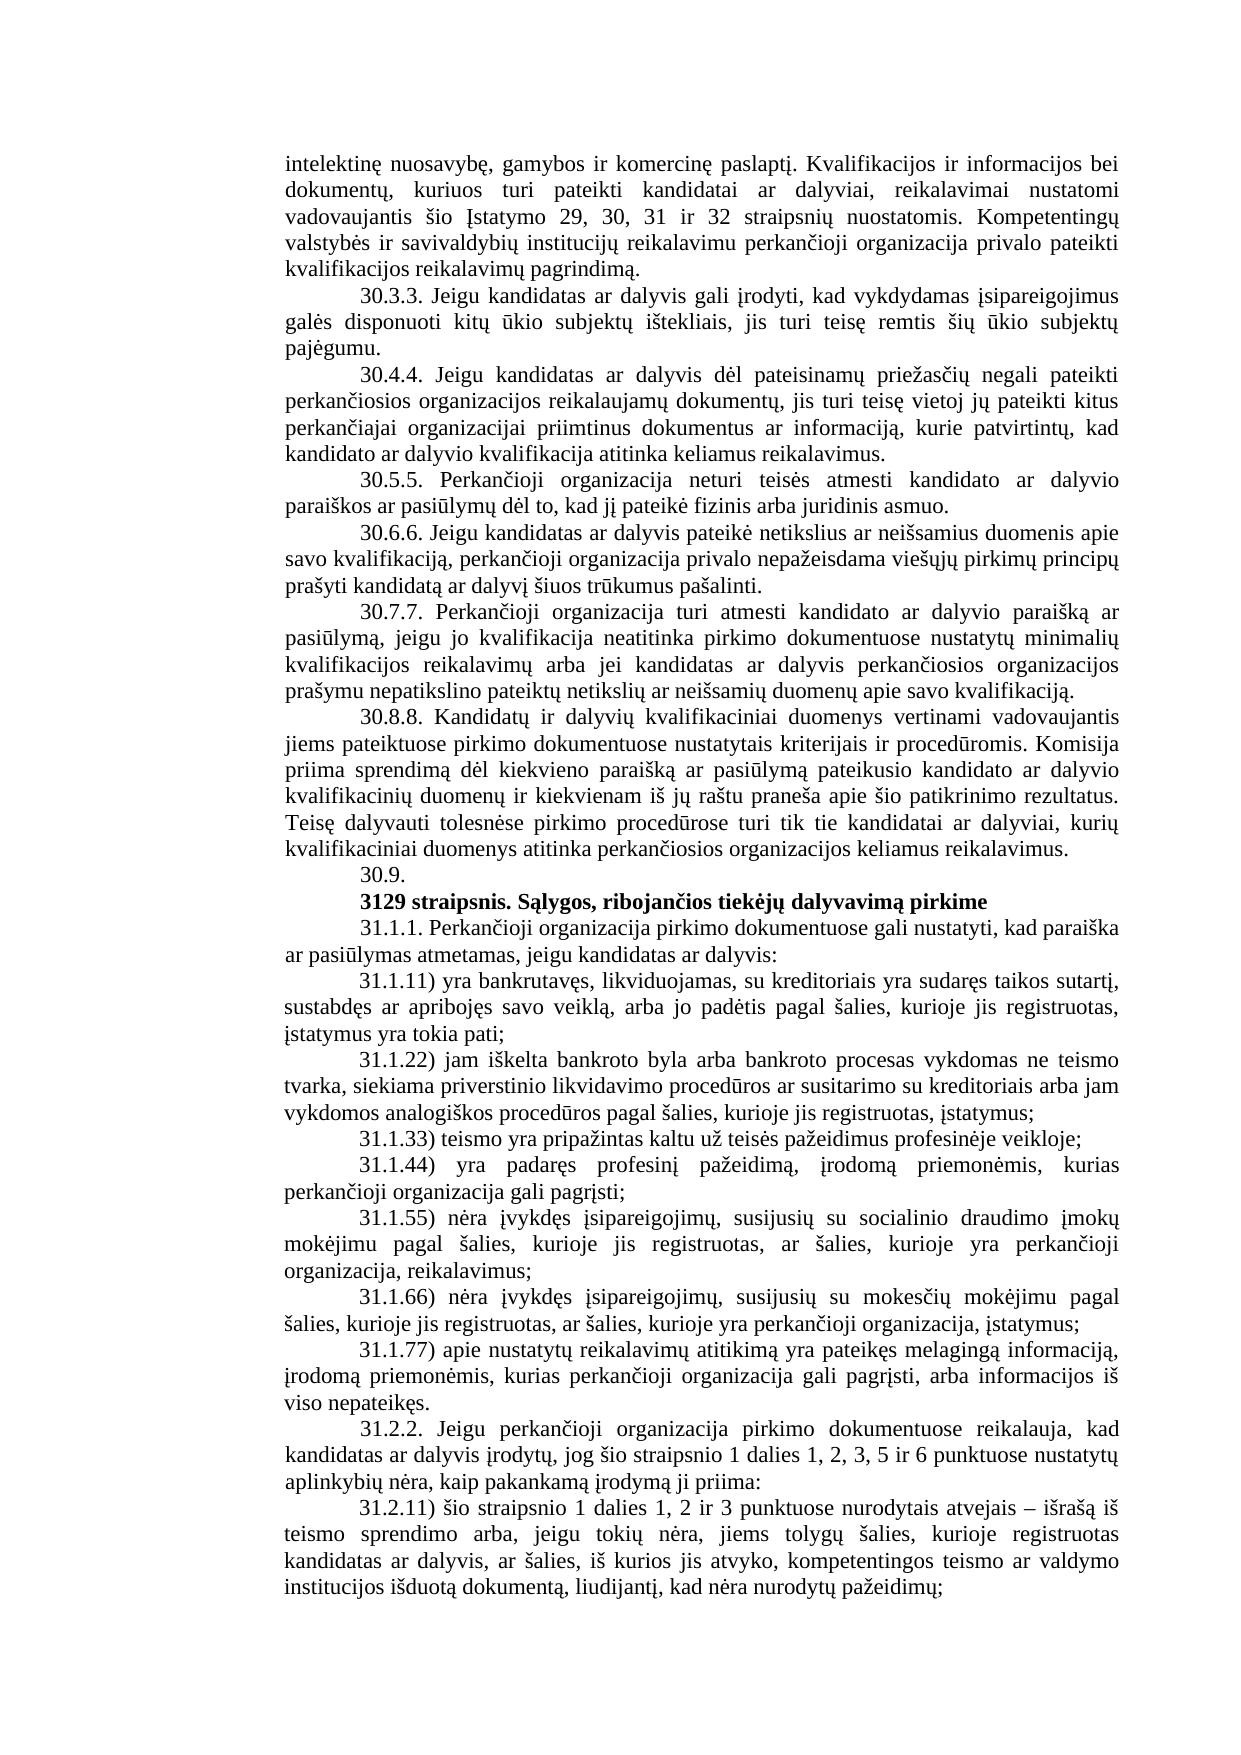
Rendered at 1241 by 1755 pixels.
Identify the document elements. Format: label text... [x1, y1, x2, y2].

subtitle 6) nėra įvykdęs įsipareigojimų, susijusių su mokesčių mokėjimu pagal šalies, kurioje jis registruotas, ar šalies, kurioje yra perkančioji organizacija, įstatymus; [210, 1283, 1120, 1336]
subtitle 5. Perkančioji organizacija neturi teisės atmesti kandidato ar dalyvio paraiškos ar pasiūlymų dėl to, kad jį pateikė fizinis arba juridinis asmuo. [210, 466, 1120, 519]
subtitle 3. Jeigu kandidatas ar dalyvis gali įrodyti, kad vykdydamas įsipareigojimus galės disponuoti kitų ūkio subjektų ištekliais, jis turi teisę remtis šių ūkio subjektų pajėgumu. [210, 282, 1120, 361]
subtitle 6. Jeigu kandidatas ar dalyvis pateikė netikslius ar neišsamius duomenis apie savo kvalifikaciją, perkančioji organizacija privalo nepažeisdama viešųjų pirkimų principų prašyti kandidatą ar dalyvį šiuos trūkumus pašalinti. [210, 519, 1120, 598]
subtitle 7. Perkančioji organizacija turi atmesti kandidato ar dalyvio paraišką ar pasiūlymą, jeigu jo kvalifikacija neatitinka pirkimo dokumentuose nustatytų minimalių kvalifikacijos reikalavimų arba jei kandidatas ar dalyvis perkančiosios organizacijos prašymu nepatikslino pateiktų netikslių ar neišsamių duomenų apie savo kvalifikaciją. [210, 598, 1120, 703]
subtitle 1) yra bankrutavęs, likviduojamas, su kreditoriais yra sudaręs taikos sutartį, sustabdęs ar apribojęs savo veiklą, arba jo padėtis pagal šalies, kurioje jis registruotas, įstatymus yra tokia pati; [210, 967, 1120, 1046]
subtitle 2. Jeigu perkančioji organizacija pirkimo dokumentuose reikalauja, kad kandidatas ar dalyvis įrodytų, jog šio straipsnio 1 dalies 1, 2, 3, 5 ir 6 punktuose nustatytų aplinkybių nėra, kaip pakankamą įrodymą ji priima: [210, 1415, 1120, 1494]
subtitle 2) jam iškelta bankroto byla arba bankroto procesas vykdomas ne teismo tvarka, siekiama priverstinio likvidavimo procedūros ar susitarimo su kreditoriais arba jam vykdomos analogiškos procedūros pagal šalies, kurioje jis registruotas, įstatymus; [210, 1046, 1120, 1125]
subtitle 8. Kandidatų ir dalyvių kvalifikaciniai duomenys vertinami vadovaujantis jiems pateiktuose pirkimo dokumentuose nustatytais kriterijais ir procedūromis. Komisija priima sprendimą dėl kiekvieno paraišką ar pasiūlymą pateikusio kandidato ar dalyvio kvalifikacinių duomenų ir kiekvienam iš jų raštu praneša apie šio patikrinimo rezultatus. Teisę dalyvauti tolesnėse pirkimo procedūrose turi tik tie kandidatai ar dalyviai, kurių kvalifikaciniai duomenys atitinka perkančiosios organizacijos keliamus reikalavimus. [210, 703, 1120, 862]
subtitle 7) apie nustatytų reikalavimų atitikimą yra pateikęs melagingą informaciją, įrodomą priemonėmis, kurias perkančioji organizacija gali pagrįsti, arba informacijos iš viso nepateikęs. [210, 1336, 1120, 1415]
subtitle intelektinę nuosavybę, gamybos ir komercinę paslaptį. Kvalifikacijos ir informacijos bei dokumentų, kuriuos turi pateikti kandidatai ar dalyviai, reikalavimai nustatomi vadovaujantis šio Įstatymo 29, 30, 31 ir 32 straipsnių nuostatomis. Kompetentingų valstybės ir savivaldybių institucijų reikalavimu perkančioji organizacija privalo pateikti kvalifikacijos reikalavimų pagrindimą. [210, 150, 1120, 282]
subtitle 29 straipsnis. Sąlygos, ribojančios tiekėjų dalyvavimą pirkime [210, 888, 1120, 914]
subtitle 1. Perkančioji organizacija pirkimo dokumentuose gali nustatyti, kad paraiška ar pasiūlymas atmetamas, jeigu kandidatas ar dalyvis: [210, 914, 1120, 967]
subtitle 3) teismo yra pripažintas kaltu už teisės pažeidimus profesinėje veikloje; [210, 1125, 1120, 1151]
subtitle 4. Jeigu kandidatas ar dalyvis dėl pateisinamų priežasčių negali pateikti perkančiosios organizacijos reikalaujamų dokumentų, jis turi teisę vietoj jų pateikti kitus perkančiajai organizacijai priimtinus dokumentus ar informaciją, kurie patvirtintų, kad kandidato ar dalyvio kvalifikacija atitinka keliamus reikalavimus. [210, 361, 1120, 466]
subtitle 1) šio straipsnio 1 dalies 1, 2 ir 3 punktuose nurodytais atvejais – išrašą iš teismo sprendimo arba, jeigu tokių nėra, jiems tolygų šalies, kurioje registruotas kandidatas ar dalyvis, ar šalies, iš kurios jis atvyko, kompetentingos teismo ar valdymo institucijos išduotą dokumentą, liudijantį, kad nėra nurodytų pažeidimų; [210, 1494, 1120, 1599]
subtitle 5) nėra įvykdęs įsipareigojimų, susijusių su socialinio draudimo įmokų mokėjimu pagal šalies, kurioje jis registruotas, ar šalies, kurioje yra perkančioji organizacija, reikalavimus; [210, 1204, 1120, 1283]
subtitle 4) yra padaręs profesinį pažeidimą, įrodomą priemonėmis, kurias perkančioji organizacija gali pagrįsti; [210, 1151, 1120, 1204]
